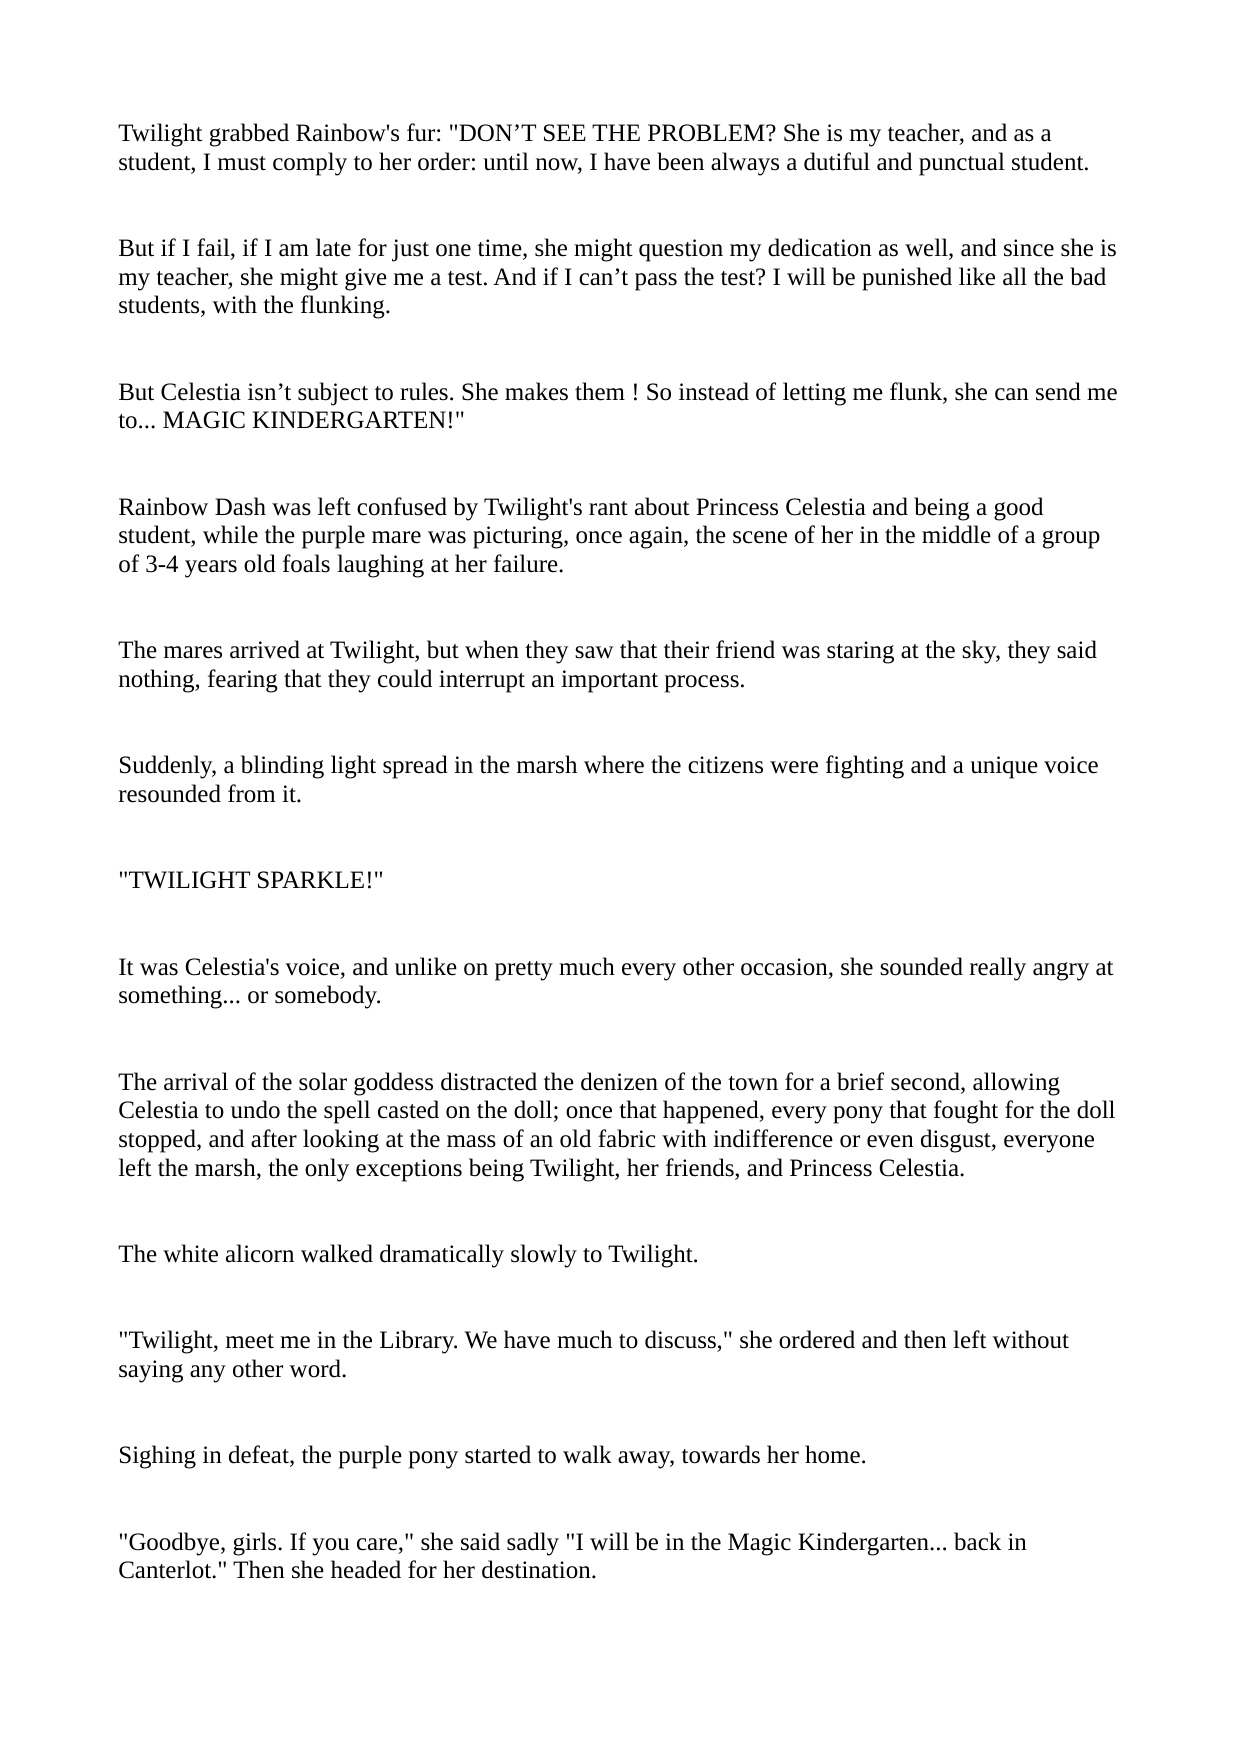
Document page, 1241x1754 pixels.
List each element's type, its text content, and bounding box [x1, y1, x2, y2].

text Twilight grabbed Rainbow's fur: "DON’T SEE THE PROBLEM? She is my teacher, and as a student, I must comply to her order: until now, I have been always a dutiful and punctual student. But if I fail, if I am late for just one time, she might question my dedication as well, and since she is my teacher, she might give me a test. And if I can’t pass the test? I will be punished like all the bad students, with the flunking. But Celestia isn’t subject to rules. She makes them ! So instead of letting me flunk, she can send me to... MAGIC KINDERGARTEN!" Rainbow Dash was left confused by Twilight's rant about Princess Celestia and being a good student, while the purple mare was picturing, once again, the scene of her in the middle of a group of 3-4 years old foals laughing at her failure. The mares arrived at Twilight, but when they saw that their friend was staring at the sky, they said nothing, fearing that they could interrupt an important process. Suddenly, a blinding light spread in the marsh where the citizens were fighting and a unique voice resounded from it. "TWILIGHT SPARKLE!" It was Celestia's voice, and unlike on pretty much every other occasion, she sounded really angry at something... or somebody. The arrival of the solar goddess distracted the denizen of the town for a brief second, allowing Celestia to undo the spell casted on the doll; once that happened, every pony that fought for the doll stopped, and after looking at the mass of an old fabric with indifference or even disgust, everyone left the marsh, the only exceptions being Twilight, her friends, and Princess Celestia. The white alicorn walked dramatically slowly to Twilight. "Twilight, meet me in the Library. We have much to discuss," she ordered and then left without saying any other word. Sighing in defeat, the purple pony started to walk away, towards her home. "Goodbye, girls. If you care," she said sadly "I will be in the Magic Kindergarten... back in Canterlot." Then she headed for her destination. [118, 118, 1122, 1613]
